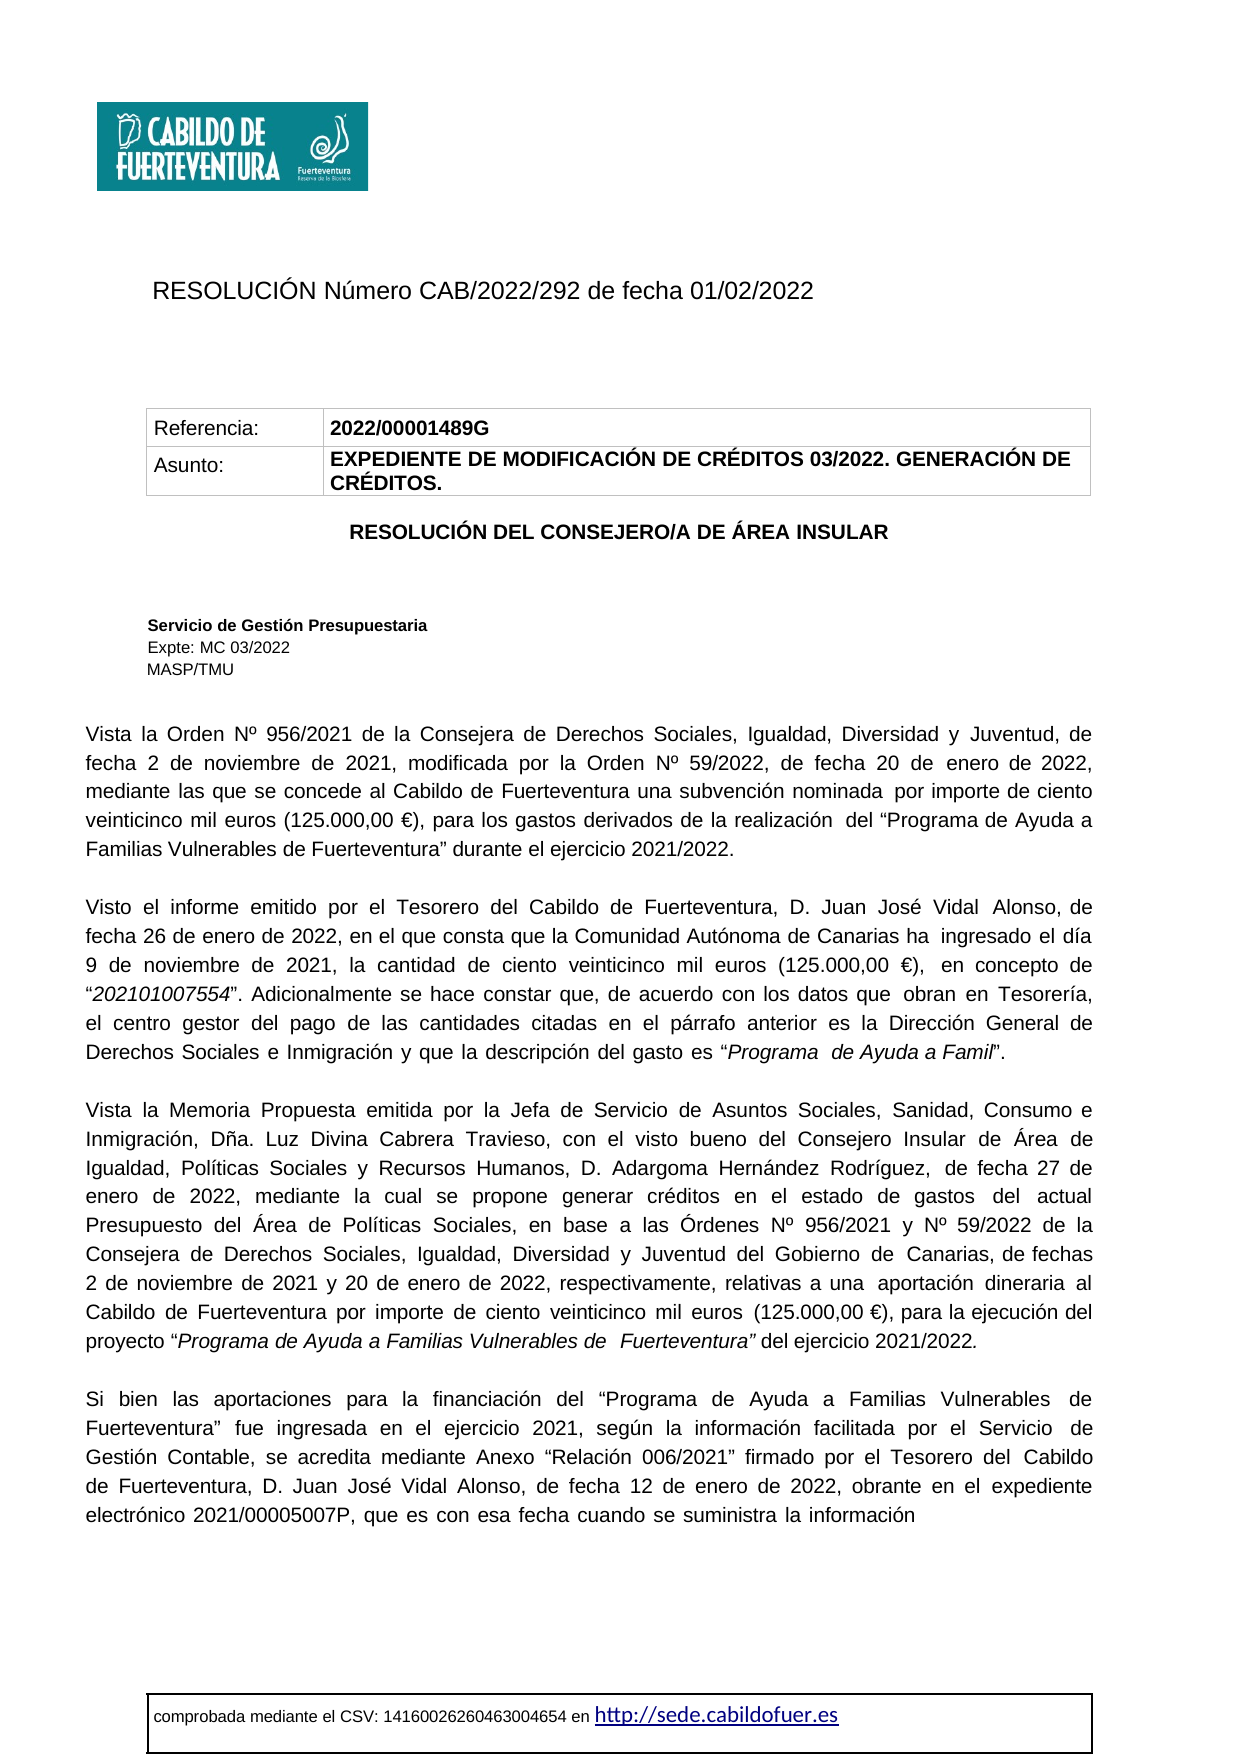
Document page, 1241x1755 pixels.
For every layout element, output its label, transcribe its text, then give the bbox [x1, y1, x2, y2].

table_cell EXPEDIENTE DE MODIFICACIÓN DE CRÉDITOS 03/2022. GENERACIÓN DE CRÉDITOS. [324, 447, 1090, 495]
text Servicio de Gestión Presupuestaria [147, 615, 1107, 634]
text Vista la Memoria Propuesta emitida por la Jefa de Servicio de Asuntos Sociales, Sanidad, Consumo e Inmigración, Dña. Luz Divina Cabrera Travieso, con el visto bueno del Consejero Insular de Área de Igualdad, Políticas Sociales y Recursos Humanos, D. Adargoma Hernández Rodríguez, de fecha 27 de enero de 2022, mediante la cual se propone generar créditos en el estado de gastos del actual Presupuesto del Área de Políticas Sociales, en base a las Órdenes Nº 956/2021 y Nº 59/2022 de la Consejera de Derechos Sociales, Igualdad, Diversidad y Juventud del Gobierno de Canarias, de fechas 2 de noviembre de 2021 y 20 de enero de 2022, respectivamente, relativas a una aportación dineraria al Cabildo de Fuerteventura por importe de ciento veinticinco mil euros (125.000,00 €), para la ejecución del proyecto “Programa de Ayuda a Familias Vulnerables de Fuerteventura” del ejercicio 2021/2022. [85, 1097, 1093, 1353]
subtitle RESOLUCIÓN DEL CONSEJERO/A DE ÁREA INSULAR [349, 520, 1107, 544]
text Expte: MC 03/2022 MASP/TMU [147, 637, 291, 678]
text Visto el informe emitido por el Tesorero del Cabildo de Fuerteventura, D. Juan José Vidal Alonso, de fecha 26 de enero de 2022, en el que consta que la Comunidad Autónoma de Canarias ha ingresado el día 9 de noviembre de 2021, la cantidad de ciento veinticinco mil euros (125.000,00 €), en concepto de “202101007554”. Adicionalmente se hace constar que, de acuerdo con los datos que obran en Tesorería, el centro gestor del pago de las cantidades citadas en el párrafo anterior es la Dirección General de Derechos Sociales e Inmigración y que la descripción del gasto es “Programa de Ayuda a Famil”. [85, 895, 1093, 1064]
text Si bien las aportaciones para la financiación del “Programa de Ayuda a Familias Vulnerables de Fuerteventura” fue ingresada en el ejercicio 2021, según la información facilitada por el Servicio de Gestión Contable, se acredita mediante Anexo “Relación 006/2021” firmado por el Tesorero del Cabildo de Fuerteventura, D. Juan José Vidal Alonso, de fecha 12 de enero de 2022, obrante en el expediente electrónico 2021/00005007P, que es con esa fecha cuando se suministra la información [85, 1387, 1093, 1527]
text Vista la Orden Nº 956/2021 de la Consejera de Derechos Sociales, Igualdad, Diversidad y Juventud, de fecha 2 de noviembre de 2021, modificada por la Orden Nº 59/2022, de fecha 20 de enero de 2022, mediante las que se concede al Cabildo de Fuerteventura una subvención nominada por importe de ciento veinticinco mil euros (125.000,00 €), para los gastos derivados de la realización del “Programa de Ayuda a Familias Vulnerables de Fuerteventura” durante el ejercicio 2021/2022. [85, 721, 1093, 861]
table_cell Asunto: [147, 447, 323, 495]
table_header Referencia: [147, 409, 323, 446]
text RESOLUCIÓN Número CAB/2022/292 de fecha 01/02/2022 [152, 276, 1107, 305]
table_header 2022/00001489G [324, 409, 1090, 446]
